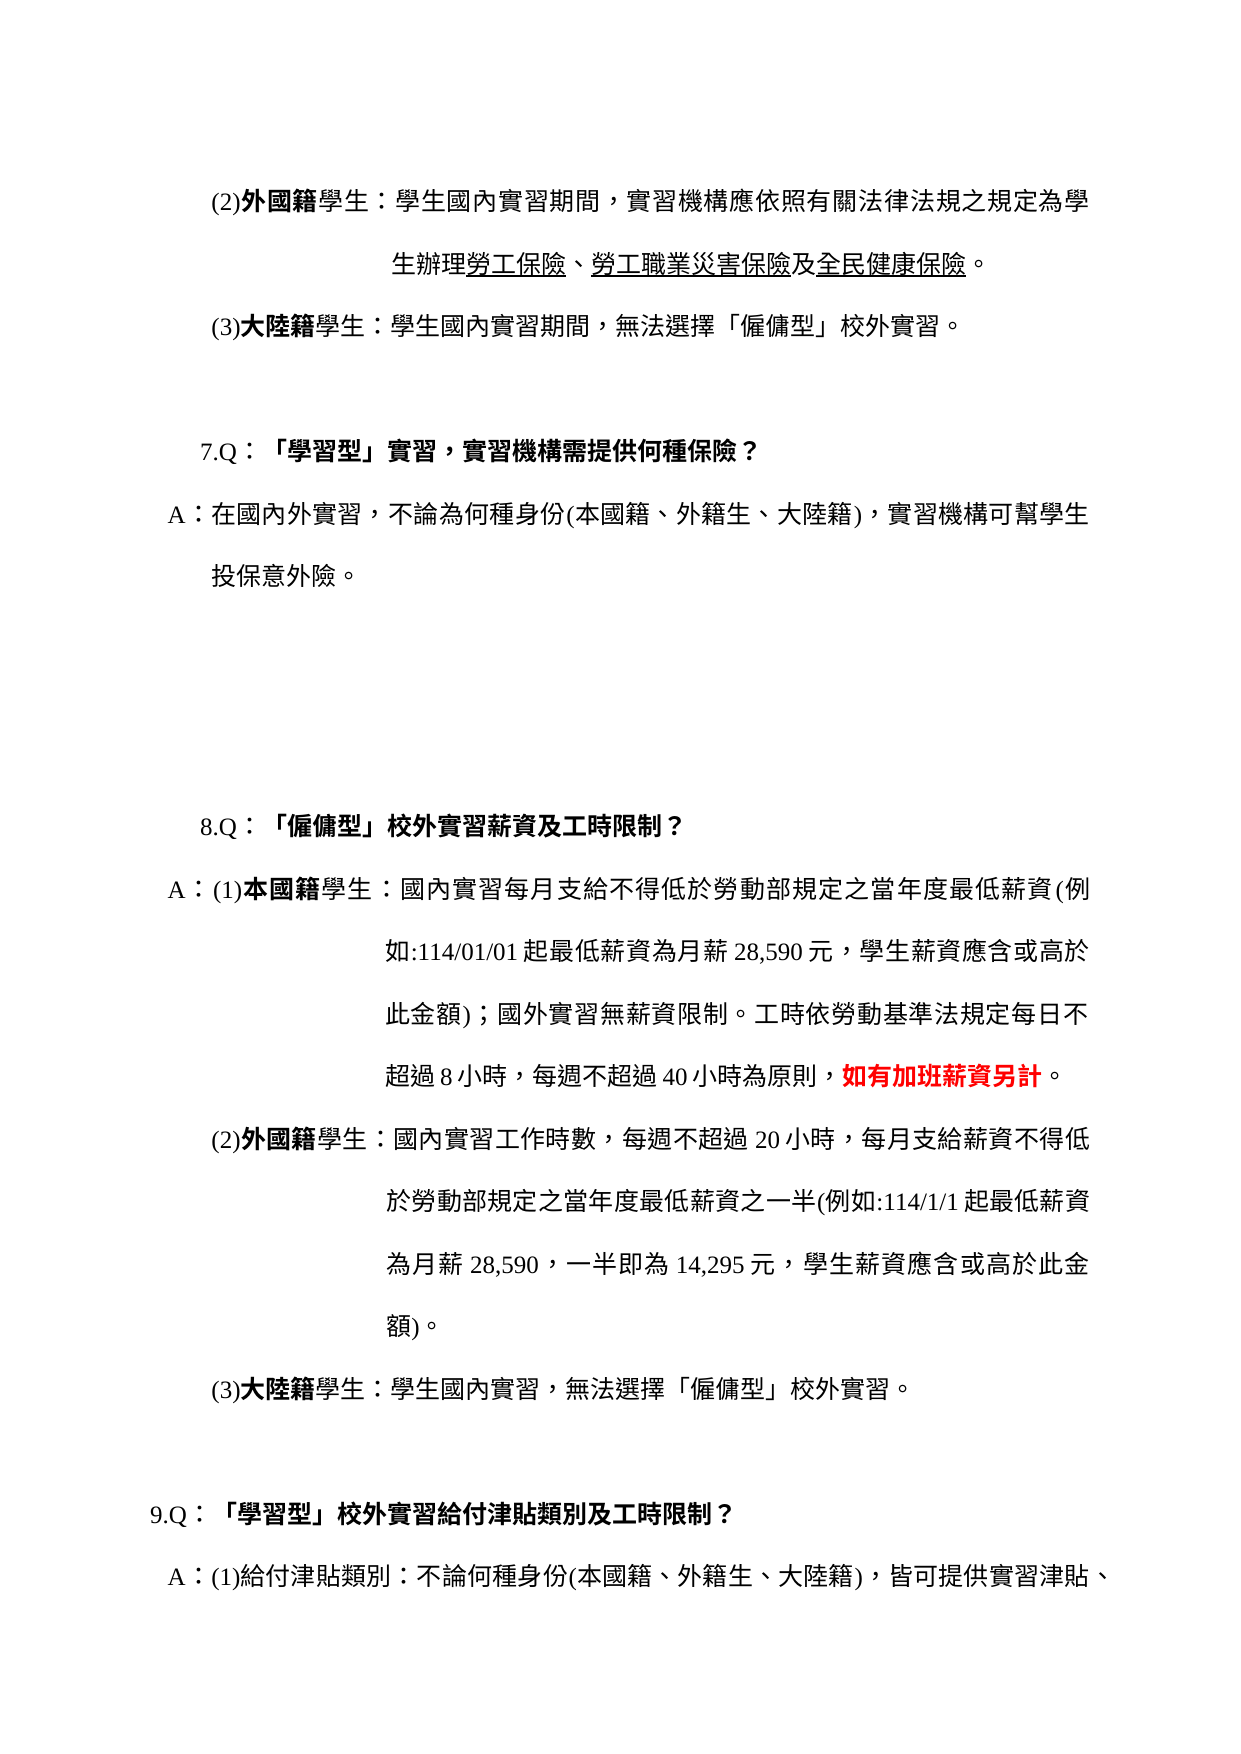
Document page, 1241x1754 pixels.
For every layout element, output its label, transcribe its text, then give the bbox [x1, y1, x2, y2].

text (3)大陸籍學生：學生國內實習，無法選擇「僱傭型」校外實習。 [211, 1346, 1090, 1408]
list Q：「僱傭型」校外實習薪資及工時限制？ [200, 783, 1090, 846]
text A：在國內外實習，不論為何種身份(本國籍、外籍生、大陸籍)，實習機構可幫學生投保意外險。 [167, 471, 1090, 596]
text A：(1)本國籍學生：國內實習每月支給不得低於勞動部規定之當年度最低薪資(例如:114/01/01起最低薪資為月薪28,590元，學生薪資應含或高於此金額)；國外實習無薪資限制。工時依勞動基準法規定每日不超過8小時，每週不超過40小時為原則，如有加班薪資另計。 [167, 846, 1090, 1096]
text A：(1)給付津貼類別：不論何種身份(本國籍、外籍生、大陸籍)，皆可提供實習津貼、獎學金或無提供。 [167, 1533, 1090, 1596]
text (3)大陸籍學生：學生國內實習期間，無法選擇「僱傭型」校外實習。 [211, 283, 1090, 346]
list Q：「學習型」實習，實習機構需提供何種保險？ [200, 408, 1090, 471]
list Q：「學習型」校外實習給付津貼類別及工時限制？ [150, 1471, 1090, 1533]
text (2)外國籍學生：學生國內實習期間，實習機構應依照有關法律法規之規定為學生辦理勞工保險、勞工職業災害保險及全民健康保險。 [211, 158, 1090, 283]
text (2)外國籍學生：國內實習工作時數，每週不超過20小時，每月支給薪資不得低於勞動部規定之當年度最低薪資之一半(例如:114/1/1起最低薪資為月薪28,590，一半即為14,295元，學生薪資應含或高於此金額)。 [211, 1096, 1090, 1346]
